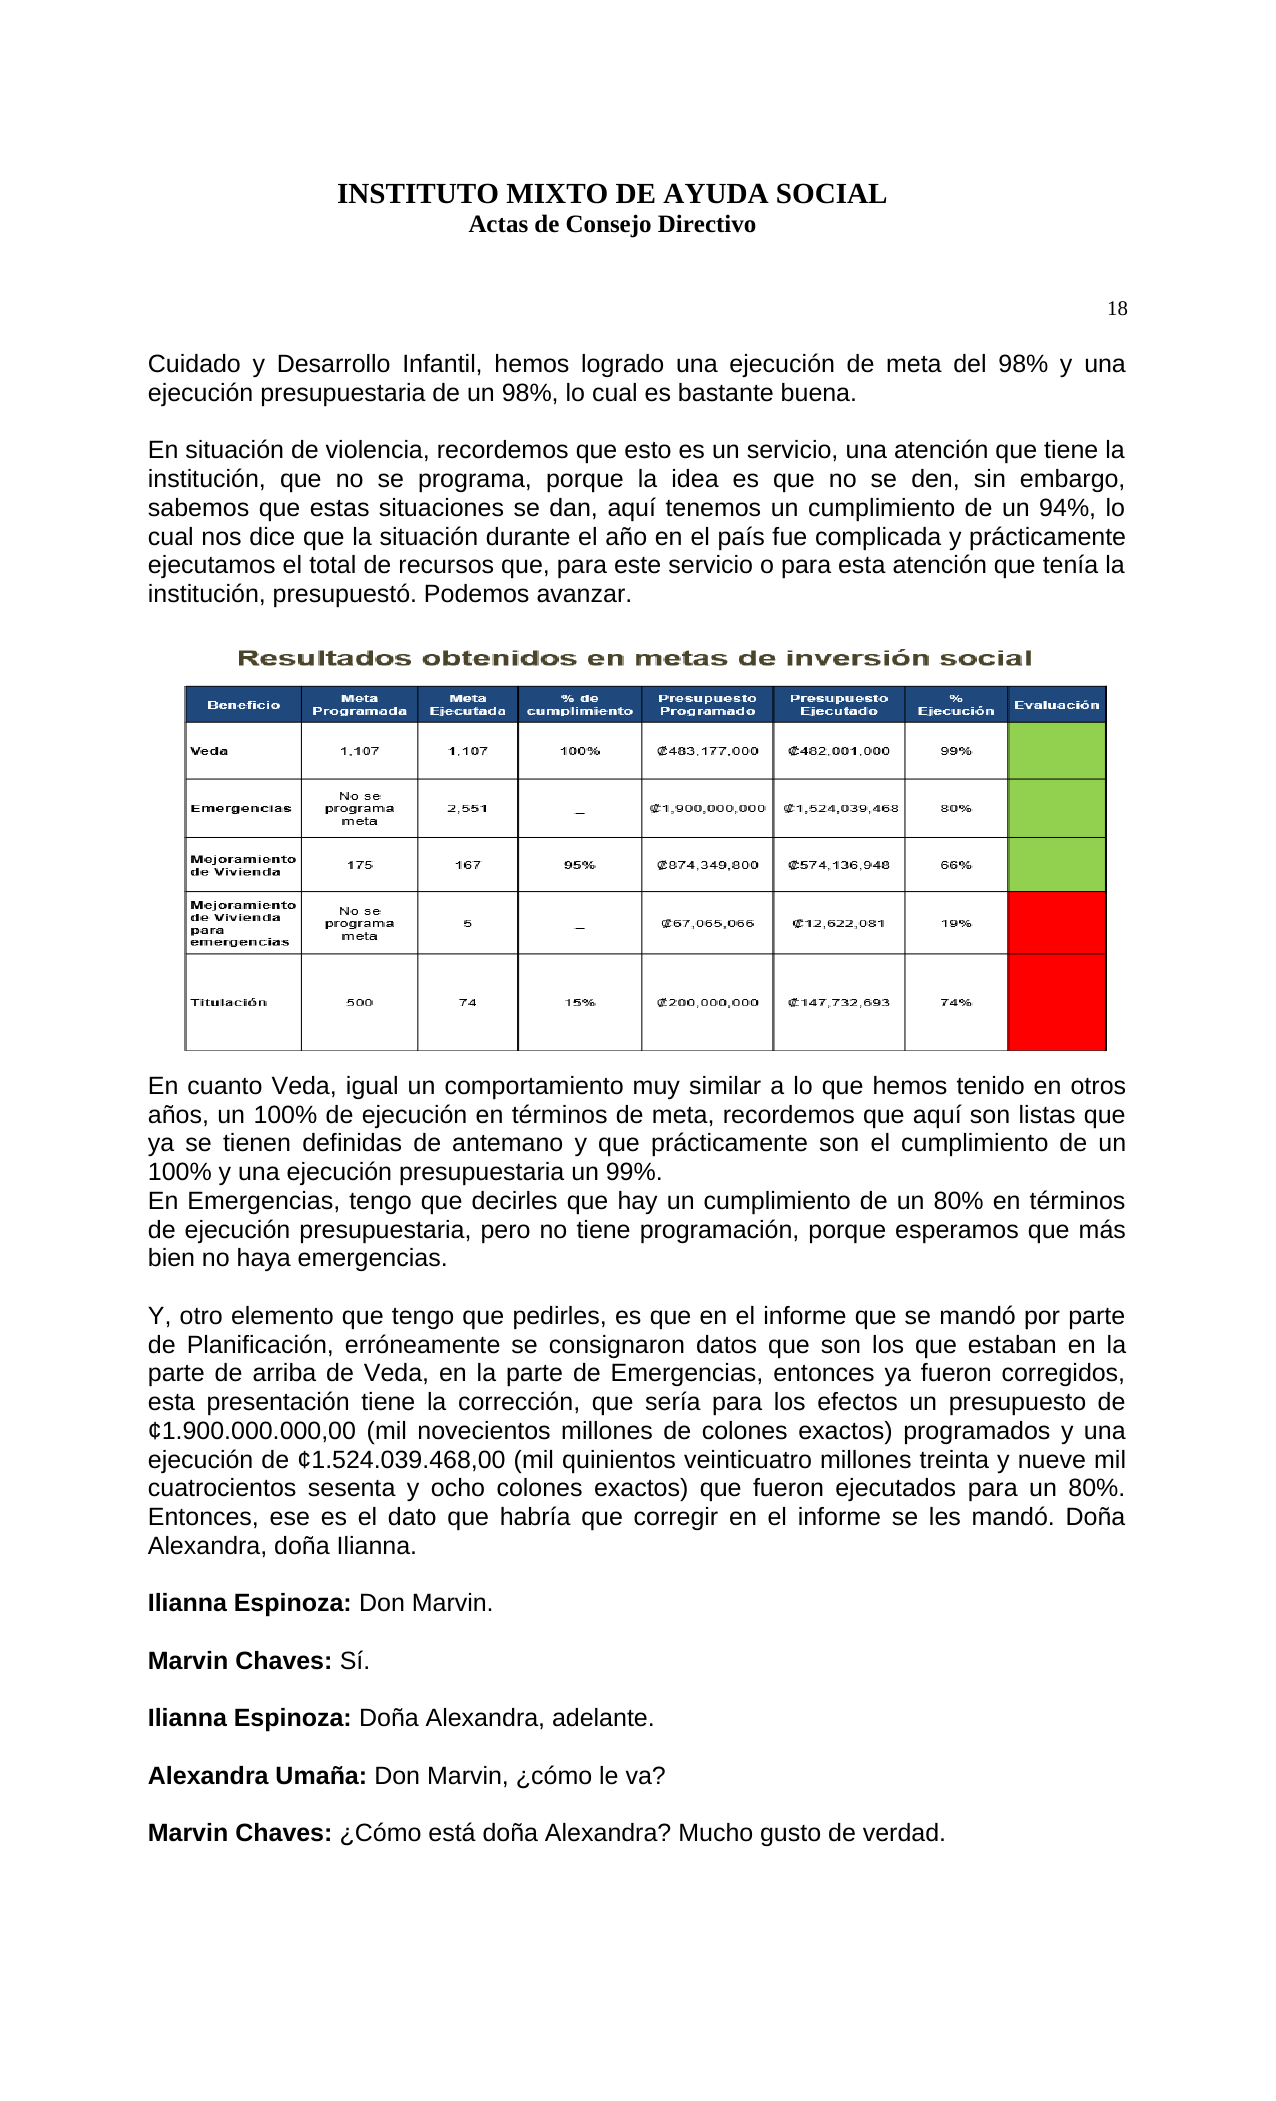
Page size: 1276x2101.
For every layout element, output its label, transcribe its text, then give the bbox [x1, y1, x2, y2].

text Y, otro elemento que tengo que pedirles, es que en el informe que se mandó por parte de Planificación, erróneamente se consignaron datos que son los que estaban en la parte de arriba de Veda, en la parte de Emergencias, entonces ya fueron corregidos, esta presentación tiene la corrección, que sería para los efectos un presupuesto de ¢1.900.000.000,00 (mil novecientos millones de colones exactos) programados y una ejecución de ¢1.524.039.468,00 (mil quinientos veinticuatro millones treinta y nueve mil cuatrocientos sesenta y ocho colones exactos) que fueron ejecutados para un 80%. Entonces, ese es el dato que habría que corregir en el informe se les mandó. Doña Alexandra, doña Ilianna. [148, 1301, 1127, 1560]
text Ilianna Espinoza: Doña Alexandra, adelante. [148, 1703, 1127, 1732]
text En cuanto Veda, igual un comportamiento muy similar a lo que hemos tenido en otros años, un 100% de ejecución en términos de meta, recordemos que aquí son listas que ya se tienen definidas de antemano y que prácticamente son el cumplimiento de un 100% y una ejecución presupuestaria un 99%. [148, 1071, 1127, 1186]
text Ilianna Espinoza: Don Marvin. [148, 1588, 1127, 1617]
text En situación de violencia, recordemos que esto es un servicio, una atención que tiene la institución, que no se programa, porque la idea es que no se den, sin embargo, sabemos que estas situaciones se dan, aquí tenemos un cumplimiento de un 94%, lo cual nos dice que la situación durante el año en el país fue complicada y prácticamente ejecutamos el total de recursos que, para este servicio o para esta atención que tenía la institución, presupuestó. Podemos avanzar. [148, 407, 1127, 608]
text Alexandra Umaña: Don Marvin, ¿cómo le va? [148, 1732, 1127, 1790]
text Marvin Chaves: ¿Cómo está doña Alexandra? Mucho gusto de verdad. [148, 1790, 1127, 1847]
text En Emergencias, tengo que decirles que hay un cumplimiento de un 80% en términos de ejecución presupuestaria, pero no tiene programación, porque esperamos que más bien no haya emergencias. [148, 1186, 1127, 1272]
text Cuidado y Desarrollo Infantil, hemos logrado una ejecución de meta del 98% y una ejecución presupuestaria de un 98%, lo cual es bastante buena. [148, 349, 1127, 407]
text Marvin Chaves: Sí. [148, 1646, 1127, 1675]
